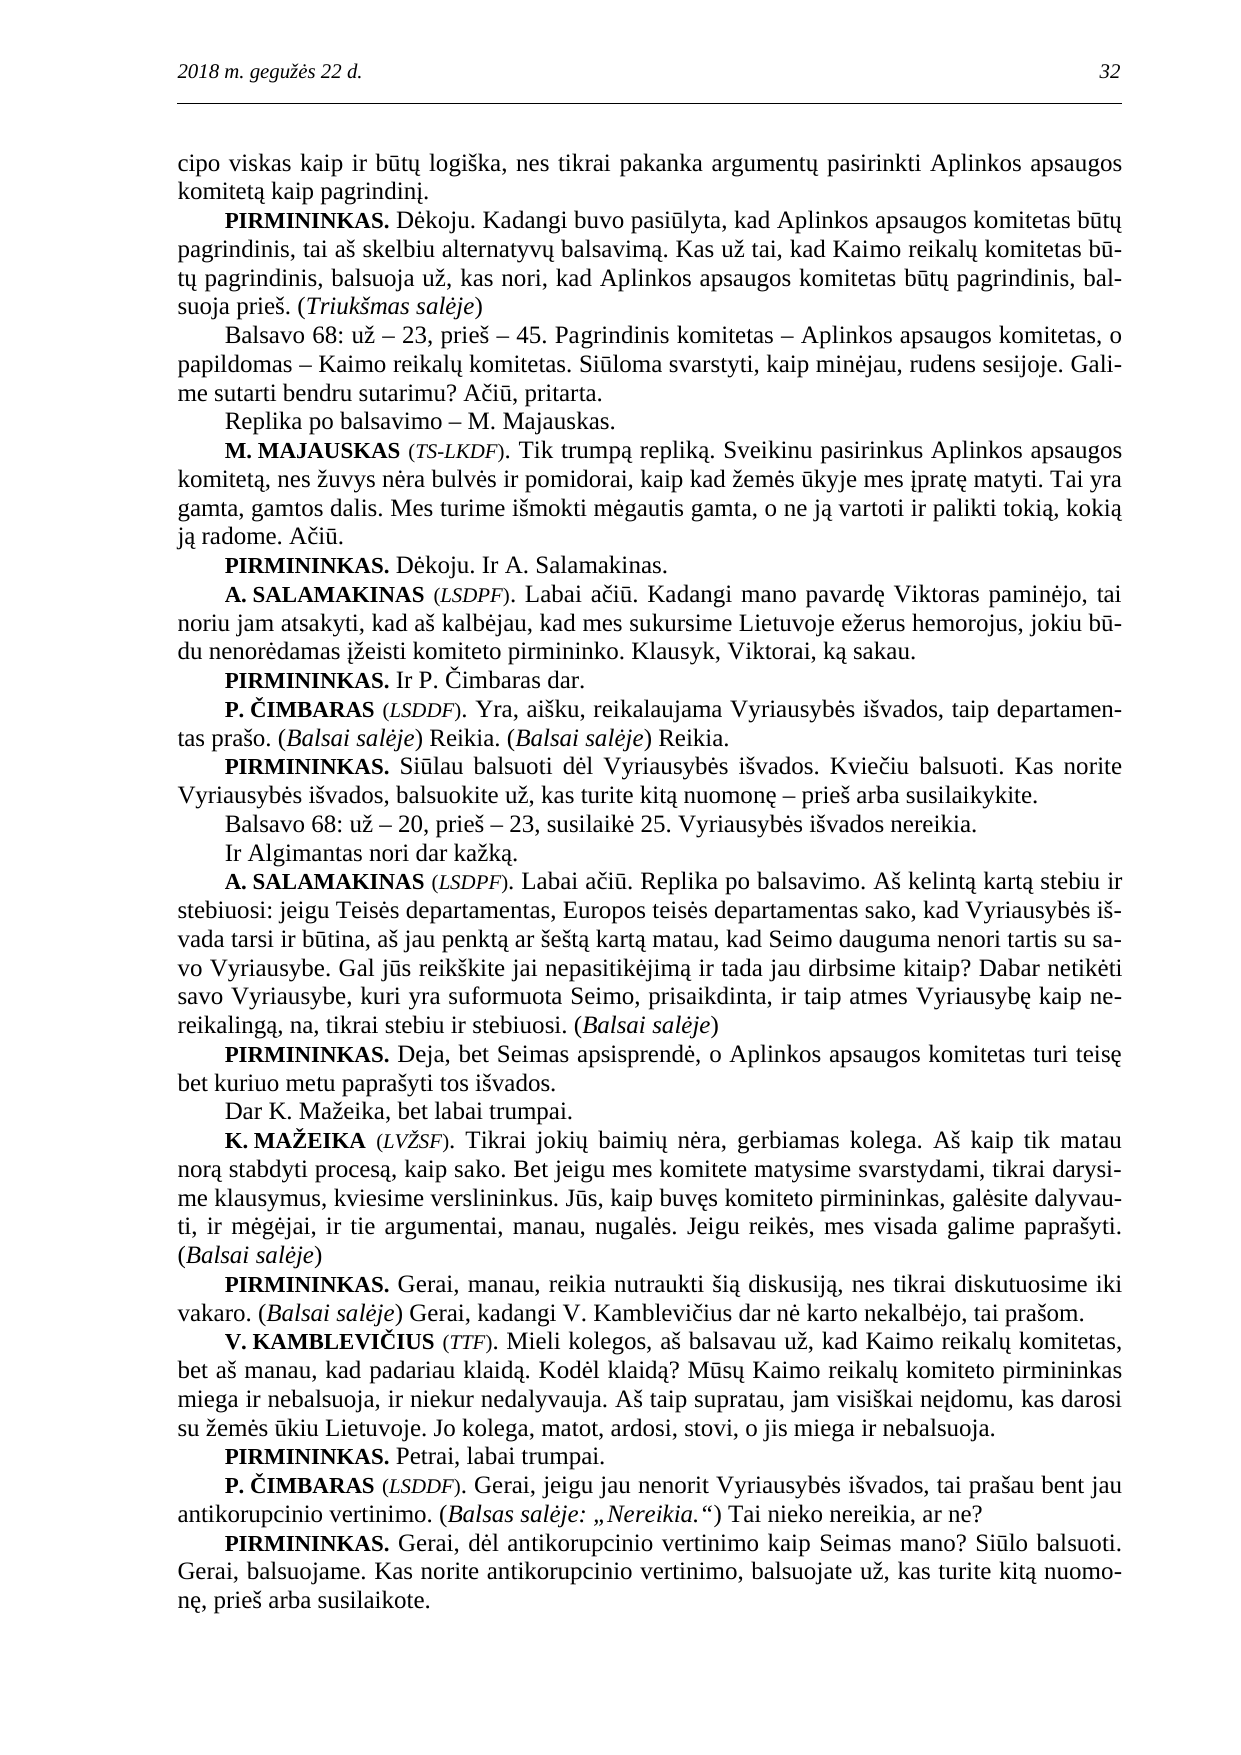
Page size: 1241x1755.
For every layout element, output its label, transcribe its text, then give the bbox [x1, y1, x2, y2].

text Bal­sa­vo 68: už – 20, prieš – 23, su­si­lai­kė 25. Vy­riau­sy­bės iš­va­dos ne­rei­kia. [177, 809, 1122, 838]
text P. ČIMBARAS (LSDDF). Ge­rai, jei­gu jau ne­no­rit Vy­riau­sy­bės iš­va­dos, tai pra­šau bent jau an­ti­ko­rup­ci­nio ver­ti­ni­mo. (Bal­sas sa­lė­je: „Ne­rei­kia.“) Tai nie­ko ne­rei­kia, ar ne? [177, 1470, 1122, 1528]
text PIRMININKAS. Ge­rai, ma­nau, rei­kia nu­trauk­ti šią dis­ku­si­ją, nes tik­rai dis­ku­tuo­si­me iki va­ka­ro. (Bal­sai sa­lė­je) Ge­rai, ka­dan­gi V. Kam­ble­vi­čius dar nė kar­to ne­kal­bė­jo, tai pra­šom. [177, 1269, 1122, 1326]
text PIRMININKAS. Pet­rai, la­bai trum­pai. [177, 1441, 1122, 1470]
text PIRMININKAS. Ir P. Čim­ba­ras dar. [177, 665, 1122, 694]
text PIRMININKAS. Ge­rai, dėl an­ti­ko­rup­ci­nio ver­ti­ni­mo kaip Sei­mas ma­no? Siū­lo bal­suo­ti. Ge­rai, bal­suo­ja­me. Kas no­ri­te an­ti­ko­rup­ci­nio ver­ti­ni­mo, bal­suo­ja­te už, kas tu­ri­te ki­tą nuo­mo­nę, prieš ar­ba su­si­lai­ko­te. [177, 1528, 1122, 1614]
text Dar K. Ma­žei­ka, bet la­bai trum­pai. [177, 1096, 1122, 1125]
text Re­pli­ka po bal­sa­vi­mo – M. Ma­jaus­kas. [177, 406, 1122, 435]
text ci­po vis­kas kaip ir bū­tų lo­giš­ka, nes tik­rai pa­kan­ka ar­gu­men­tų pa­si­rink­ti Ap­lin­kos ap­sau­gos ko­mi­te­tą kaip pa­grin­di­nį. [177, 148, 1122, 205]
text P. ČIMBARAS (LSDDF). Yra, aiš­ku, rei­ka­lau­ja­ma Vy­riau­sy­bės iš­va­dos, taip de­par­ta­men­tas pra­šo. (Bal­sai sa­lė­je) Rei­kia. (Bal­sai sa­lė­je) Rei­kia. [177, 694, 1122, 751]
text K. MAŽEIKA (LVŽSF). Tik­rai jo­kių bai­mių nė­ra, ger­bia­mas ko­le­ga. Aš kaip tik ma­tau norą stab­dy­ti pro­ce­są, kaip sa­ko. Bet jei­gu mes ko­mi­te­te ma­ty­si­me svars­ty­da­mi, tik­rai da­ry­si­me klau­sy­mus, kvie­si­me ver­sli­nin­kus. Jūs, kaip bu­vęs ko­mi­te­to pir­mi­nin­kas, ga­lė­si­te da­ly­vau­ti, ir mė­gė­jai, ir tie ar­gu­men­tai, ma­nau, nu­ga­lės. Jei­gu rei­kės, mes vi­sa­da ga­li­me pa­pra­šy­ti. (Bal­sai sa­lė­je) [177, 1125, 1122, 1269]
text M. MAJAUSKAS (TS-LKDF). Tik trum­pą re­pli­ką. Svei­ki­nu pa­si­rin­kus Ap­lin­kos ap­sau­gos ko­mi­te­tą, nes žu­vys nė­ra bul­vės ir po­mi­do­rai, kaip kad že­mės ūky­je mes įpra­tę ma­ty­ti. Tai yra gam­ta, gam­tos da­lis. Mes tu­ri­me iš­mok­ti mė­gau­tis gam­ta, o ne ją var­to­ti ir pa­lik­ti to­kią, ko­kią ją ­ra­do­me. Ačiū. [177, 435, 1122, 550]
text V. KAMBLEVIČIUS (TTF). Mie­li ko­le­gos, aš bal­sa­vau už, kad Kai­mo rei­ka­lų ko­mi­te­tas, bet aš ma­nau, kad pa­da­riau klai­dą. Ko­dėl klai­dą? Mū­sų Kai­mo rei­ka­lų ko­mi­te­to pir­mi­nin­kas mie­ga ir ne­bal­suo­ja, ir nie­kur ne­da­ly­vau­ja. Aš taip su­pra­tau, jam vi­siš­kai ne­įdo­mu, kas da­ro­si su že­mės ūkiu Lie­tu­vo­je. Jo ko­le­ga, ma­tot, ar­do­si, sto­vi, o jis mie­ga ir ne­bal­suo­ja. [177, 1326, 1122, 1441]
text PIRMININKAS. Dė­ko­ju. Ir A. Sa­la­ma­ki­nas. [177, 550, 1122, 579]
text PIRMININKAS. Siū­lau bal­suo­ti dėl Vy­riau­sy­bės iš­va­dos. Kvie­čiu bal­suo­ti. Kas no­rite Vy­riau­sy­bės iš­va­dos, bal­suo­ki­te už, kas tu­ri­te ki­tą nuo­mo­nę – prieš ar­ba su­si­lai­ky­ki­te. [177, 751, 1122, 809]
text Bal­sa­vo 68: už – 23, prieš – 45. Pa­grin­di­nis ko­mi­te­tas – Ap­lin­kos ap­sau­gos ko­mi­te­tas, o pa­pil­do­mas – Kai­mo rei­ka­lų ko­mi­te­tas. Siū­lo­ma svars­ty­ti, kaip mi­nė­jau, ru­dens se­si­jo­je. Ga­li­me su­tar­ti ben­dru su­ta­ri­mu? Ačiū, pri­tar­ta. [177, 320, 1122, 406]
text A. SALAMAKINAS (LSDPF). La­bai ačiū. Re­pli­ka po bal­sa­vi­mo. Aš ke­lin­tą kar­tą ste­biu ir ste­biuo­si: jei­gu Tei­sės de­par­ta­men­tas, Eu­ro­pos tei­sės de­par­ta­men­tas sa­ko, kad Vy­riau­sy­bės iš­va­da tar­si ir bū­ti­na, aš jau penk­tą ar šeš­tą kar­tą ma­tau, kad Sei­mo dau­gu­ma ne­no­ri tar­tis su sa­vo Vy­riau­sy­be. Gal jūs reikš­ki­te jai ne­pa­si­ti­kė­ji­mą ir ta­da jau dirb­si­me ki­taip? Da­bar ne­ti­kė­ti sa­vo Vy­riau­sy­be, ku­ri yra su­for­muo­ta Sei­mo, pri­saik­din­ta, ir taip at­mes Vy­riau­sy­bę kaip ne­rei­ka­lin­gą, na, tik­rai ste­biu ir ste­biuo­si. (Bal­sai sa­lė­je) [177, 866, 1122, 1039]
text PIRMININKAS. De­ja, bet Sei­mas ap­si­spren­dė, o Ap­lin­kos ap­sau­gos ko­mi­te­tas tu­ri tei­sę bet ku­riuo me­tu pa­pra­šy­ti tos iš­va­dos. [177, 1039, 1122, 1096]
text PIRMININKAS. Dė­ko­ju. Ka­dan­gi bu­vo pa­siū­ly­ta, kad Ap­lin­kos ap­sau­gos ko­mi­te­tas bū­tų pa­grin­di­nis, tai aš skel­biu al­ter­na­ty­vų bal­sa­vi­mą. Kas už tai, kad Kai­mo rei­ka­lų ko­mi­te­tas bū­tų pa­grin­di­nis, bal­suo­ja už, kas no­ri, kad Ap­lin­kos ap­sau­gos ko­mi­te­tas bū­tų pa­grin­di­nis, bal­suo­ja prieš. (Triukš­mas sa­lė­je) [177, 205, 1122, 320]
text Ir Al­gi­man­tas no­ri dar kaž­ką. [177, 838, 1122, 866]
text A. SALAMAKINAS (LSDPF). La­bai ačiū. Ka­dan­gi ma­no pa­var­dę Vik­to­ras pa­mi­nė­jo, tai no­riu jam at­sa­ky­ti, kad aš kal­bė­jau, kad mes su­kur­si­me Lie­tu­vo­je eže­rus he­mo­ro­jus, jo­kiu bū­du ne­no­rė­da­mas įžeis­ti ko­mi­te­to pir­mi­nin­ko. Klau­syk, Vik­to­rai, ką sa­kau. [177, 579, 1122, 665]
